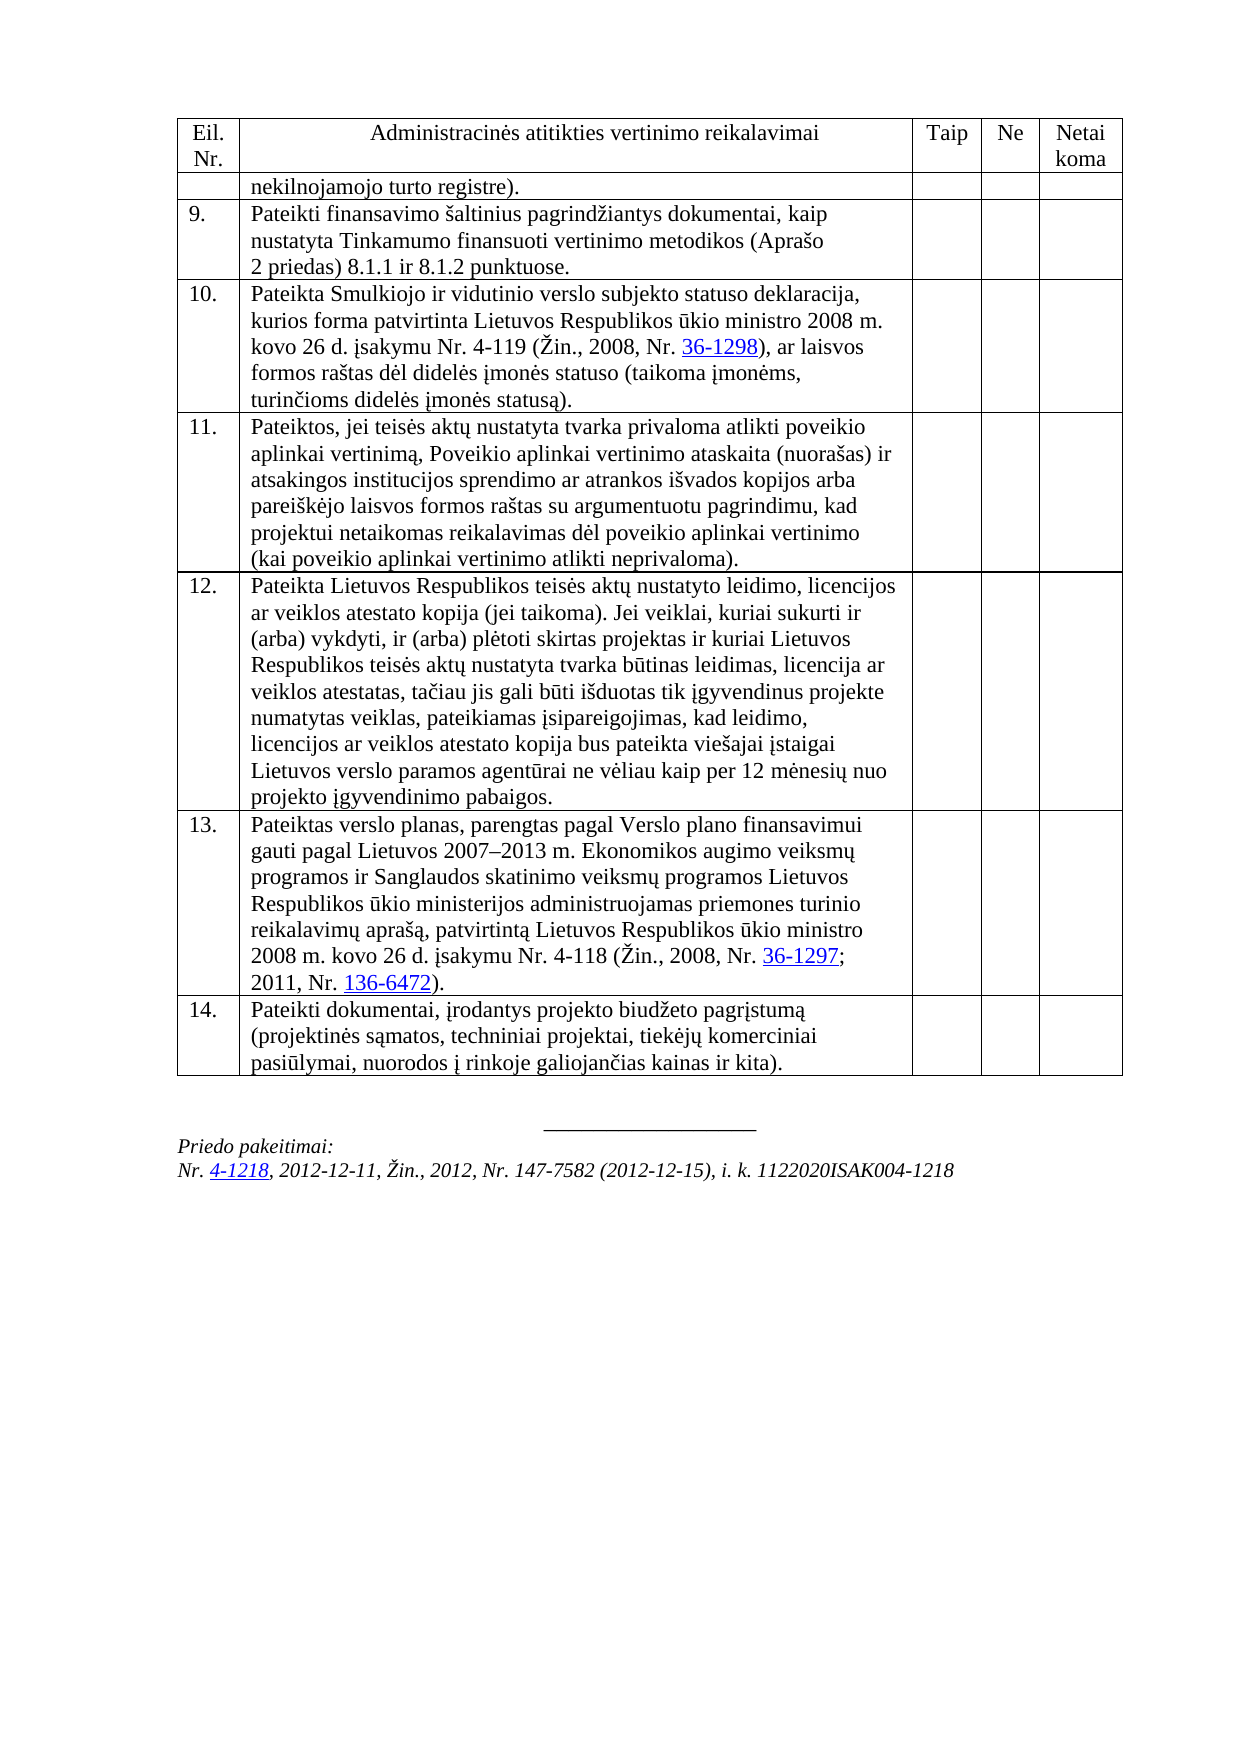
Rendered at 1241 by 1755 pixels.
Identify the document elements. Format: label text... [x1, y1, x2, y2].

table_cell [982, 413, 1039, 571]
table_header Taip [913, 119, 981, 172]
table_header Eil. Nr. [178, 119, 239, 172]
table_cell [913, 413, 981, 571]
table_cell [913, 811, 981, 995]
table_cell [1040, 280, 1122, 412]
table_header Netaikoma [1040, 119, 1122, 172]
table_cell [913, 200, 981, 279]
table_cell [982, 996, 1039, 1075]
table_cell [1040, 996, 1122, 1075]
text _________________ [177, 1105, 1122, 1134]
table_cell [1040, 173, 1122, 199]
table_cell [1040, 573, 1122, 809]
table_cell [1040, 200, 1122, 279]
table_cell [1040, 811, 1122, 995]
table_cell Pateikti dokumentai, įrodantys projekto biudžeto pagrįstumą (projektinės sąmatos, techniniai projektai, tiekėjų komerciniai pasiūlymai, nuorodos į rinkoje galiojančias kainas ir kita). [240, 996, 912, 1075]
table_cell [913, 280, 981, 412]
table_cell 9. [178, 200, 239, 279]
table_cell 11. [178, 413, 239, 571]
table_cell [982, 573, 1039, 809]
table_cell Pateiktas verslo planas, parengtas pagal Verslo plano finansavimui gauti pagal Lietuvos 2007–2013 m. Ekonomikos augimo veiksmų programos ir Sanglaudos skatinimo veiksmų programos Lietuvos Respublikos ūkio ministerijos administruojamas priemones turinio reikalavimų aprašą, patvirtintą Lietuvos Respublikos ūkio ministro 2008 m. kovo 26 d. įsakymu Nr. 4-118 (Žin., 2008, Nr. 36-1297; 2011, Nr. 136-6472). [240, 811, 912, 995]
table_cell Pateikta Lietuvos Respublikos teisės aktų nustatyto leidimo, licencijos ar veiklos atestato kopija (jei taikoma). Jei veiklai, kuriai sukurti ir (arba) vykdyti, ir (arba) plėtoti skirtas projektas ir kuriai Lietuvos Respublikos teisės aktų nustatyta tvarka būtinas leidimas, licencija ar veiklos atestatas, tačiau jis gali būti išduotas tik įgyvendinus projekte numatytas veiklas, pateikiamas įsipareigojimas, kad leidimo, licencijos ar veiklos atestato kopija bus pateikta viešajai įstaigai Lietuvos verslo paramos agentūrai ne vėliau kaip per 12 mėnesių nuo projekto įgyvendinimo pabaigos. [240, 573, 912, 809]
table_cell Pateiktos, jei teisės aktų nustatyta tvarka privaloma atlikti poveikio aplinkai vertinimą, Poveikio aplinkai vertinimo ataskaita (nuorašas) ir atsakingos institucijos sprendimo ar atrankos išvados kopijos arba pareiškėjo laisvos formos raštas su argumentuotu pagrindimu, kad projektui netaikomas reikalavimas dėl poveikio aplinkai vertinimo (kai poveikio aplinkai vertinimo atlikti neprivaloma). [240, 413, 912, 571]
table_cell 12. [178, 573, 239, 809]
table_cell [982, 200, 1039, 279]
table_cell [982, 811, 1039, 995]
table_cell [913, 996, 981, 1075]
table_cell Pateikti finansavimo šaltinius pagrindžiantys dokumentai, kaip nustatyta Tinkamumo finansuoti vertinimo metodikos (Aprašo 2 priedas) 8.1.1 ir 8.1.2 punktuose. [240, 200, 912, 279]
table_header Administracinės atitikties vertinimo reikalavimai [240, 119, 912, 172]
table_cell [178, 173, 239, 199]
table_cell [982, 280, 1039, 412]
table_cell 10. [178, 280, 239, 412]
table_cell nekilnojamojo turto registre). [240, 173, 912, 199]
table_cell Pateikta Smulkiojo ir vidutinio verslo subjekto statuso deklaracija, kurios forma patvirtinta Lietuvos Respublikos ūkio ministro 2008 m. kovo 26 d. įsakymu Nr. 4-119 (Žin., 2008, Nr. 36-1298), ar laisvos formos raštas dėl didelės įmonės statuso (taikoma įmonėms, turinčioms didelės įmonės statusą). [240, 280, 912, 412]
text Priedo pakeitimai: [177, 1134, 1122, 1158]
table_cell [913, 173, 981, 199]
table_cell 13. [178, 811, 239, 995]
table_cell [1040, 413, 1122, 571]
table_cell 14. [178, 996, 239, 1075]
table_cell [982, 173, 1039, 199]
table_header Ne [982, 119, 1039, 172]
text Nr. 4-1218, 2012-12-11, Žin., 2012, Nr. 147-7582 (2012-12-15), i. k. 1122020ISAK004-1218 [177, 1158, 1122, 1182]
table_cell [913, 573, 981, 809]
